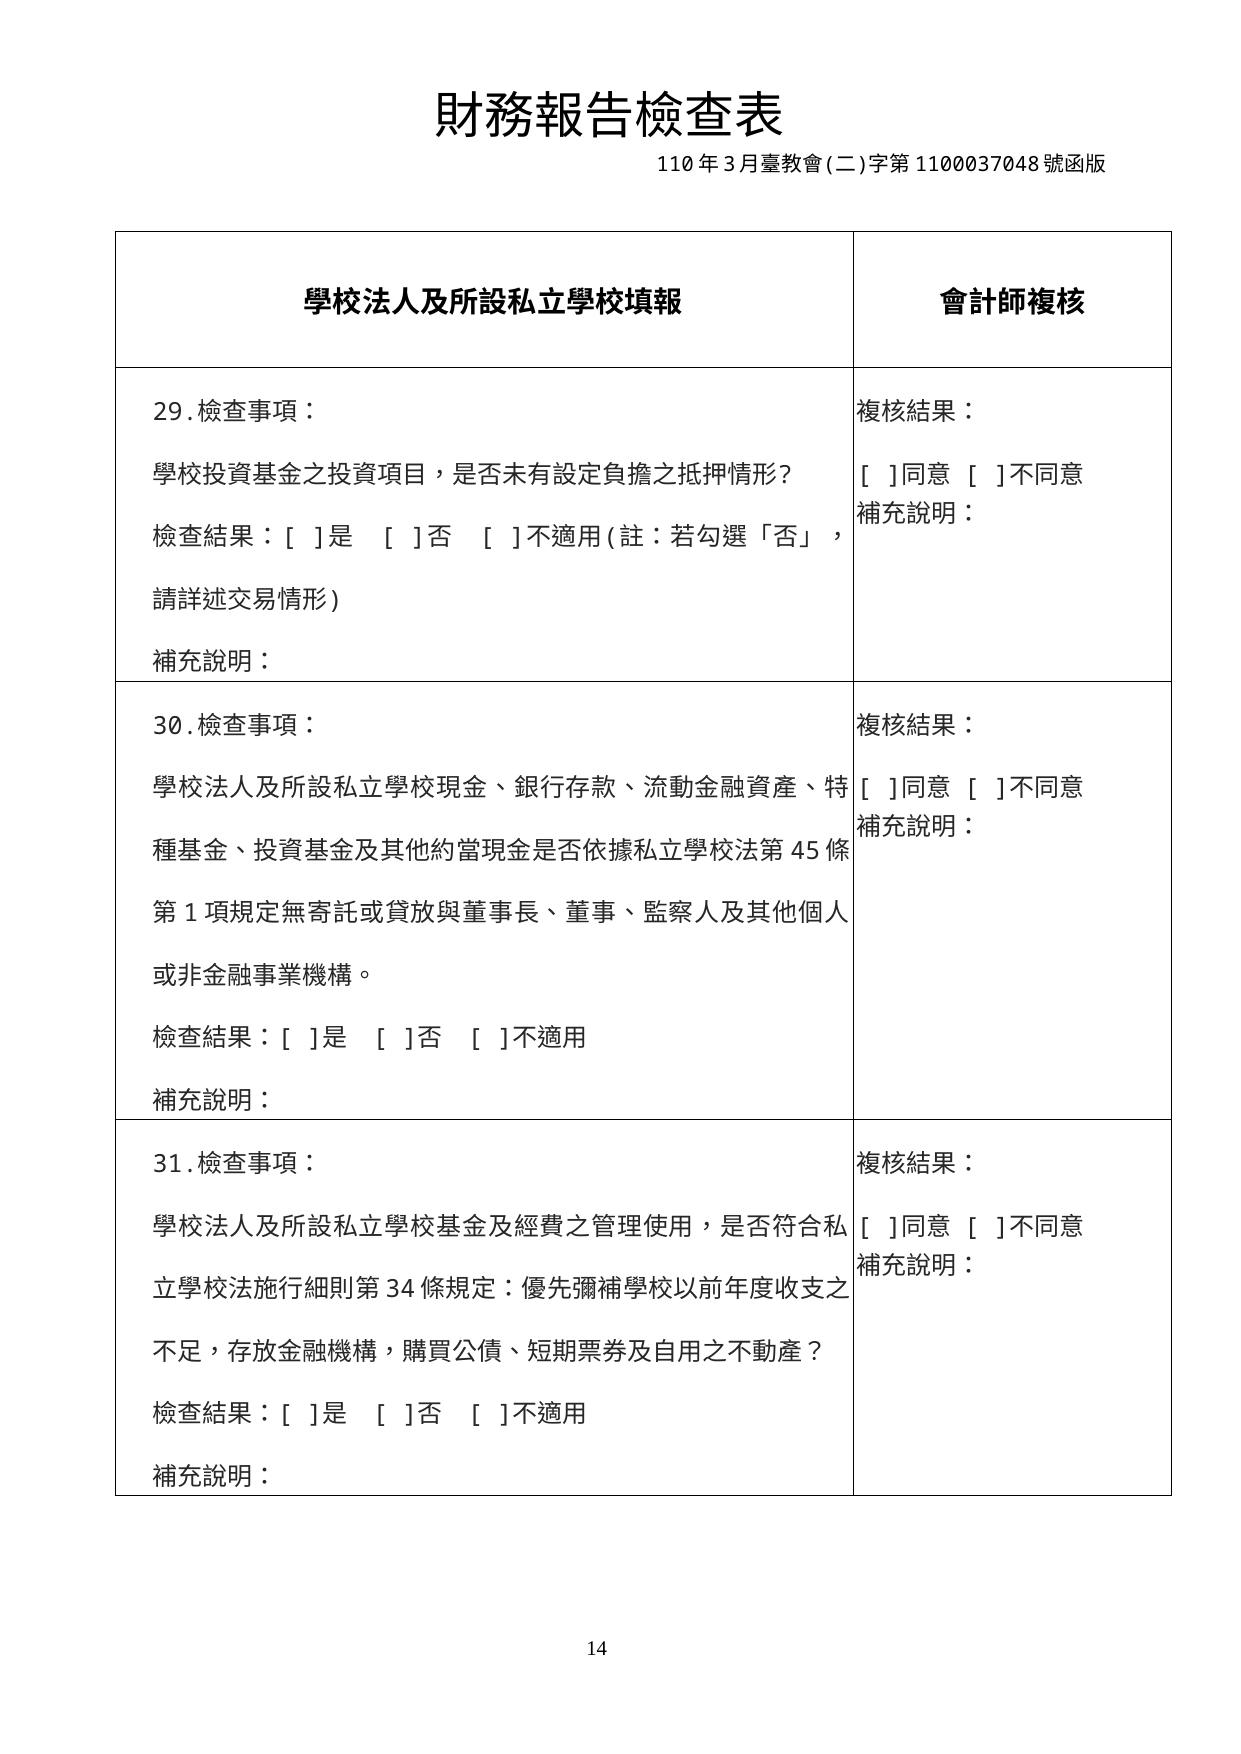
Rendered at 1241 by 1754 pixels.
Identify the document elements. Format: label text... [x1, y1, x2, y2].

table_cell 複核結果： [ ]同意 [ ]不同意 補充說明： [854, 368, 1171, 681]
table_cell 複核結果： [ ]同意 [ ]不同意 補充說明： [854, 1120, 1171, 1495]
table_cell 29.檢查事項： 學校投資基金之投資項目，是否未有設定負擔之抵押情形? 檢查結果：[ ]是 [ ]否 [ ]不適用(註：若勾選「否」，請詳述交易情形) 補充說明： [116, 368, 853, 681]
table_cell 30.檢查事項： 學校法人及所設私立學校現金、銀行存款、流動金融資產、特種基金、投資基金及其他約當現金是否依據私立學校法第45條第1項規定無寄託或貸放與董事長、董事、監察人及其他個人或非金融事業機構。 檢查結果：[ ]是 [ ]否 [ ]不適用 補充說明： [116, 682, 853, 1119]
table_cell 複核結果： [ ]同意 [ ]不同意 補充說明： [854, 682, 1171, 1119]
table_header 學校法人及所設私立學校填報 [116, 232, 853, 367]
table_header 會計師複核 [854, 232, 1171, 367]
table_cell 31.檢查事項： 學校法人及所設私立學校基金及經費之管理使用，是否符合私立學校法施行細則第34條規定：優先彌補學校以前年度收支之不足，存放金融機構，購買公債、短期票券及自用之不動產？ 檢查結果：[ ]是 [ ]否 [ ]不適用 補充說明： [116, 1120, 853, 1495]
